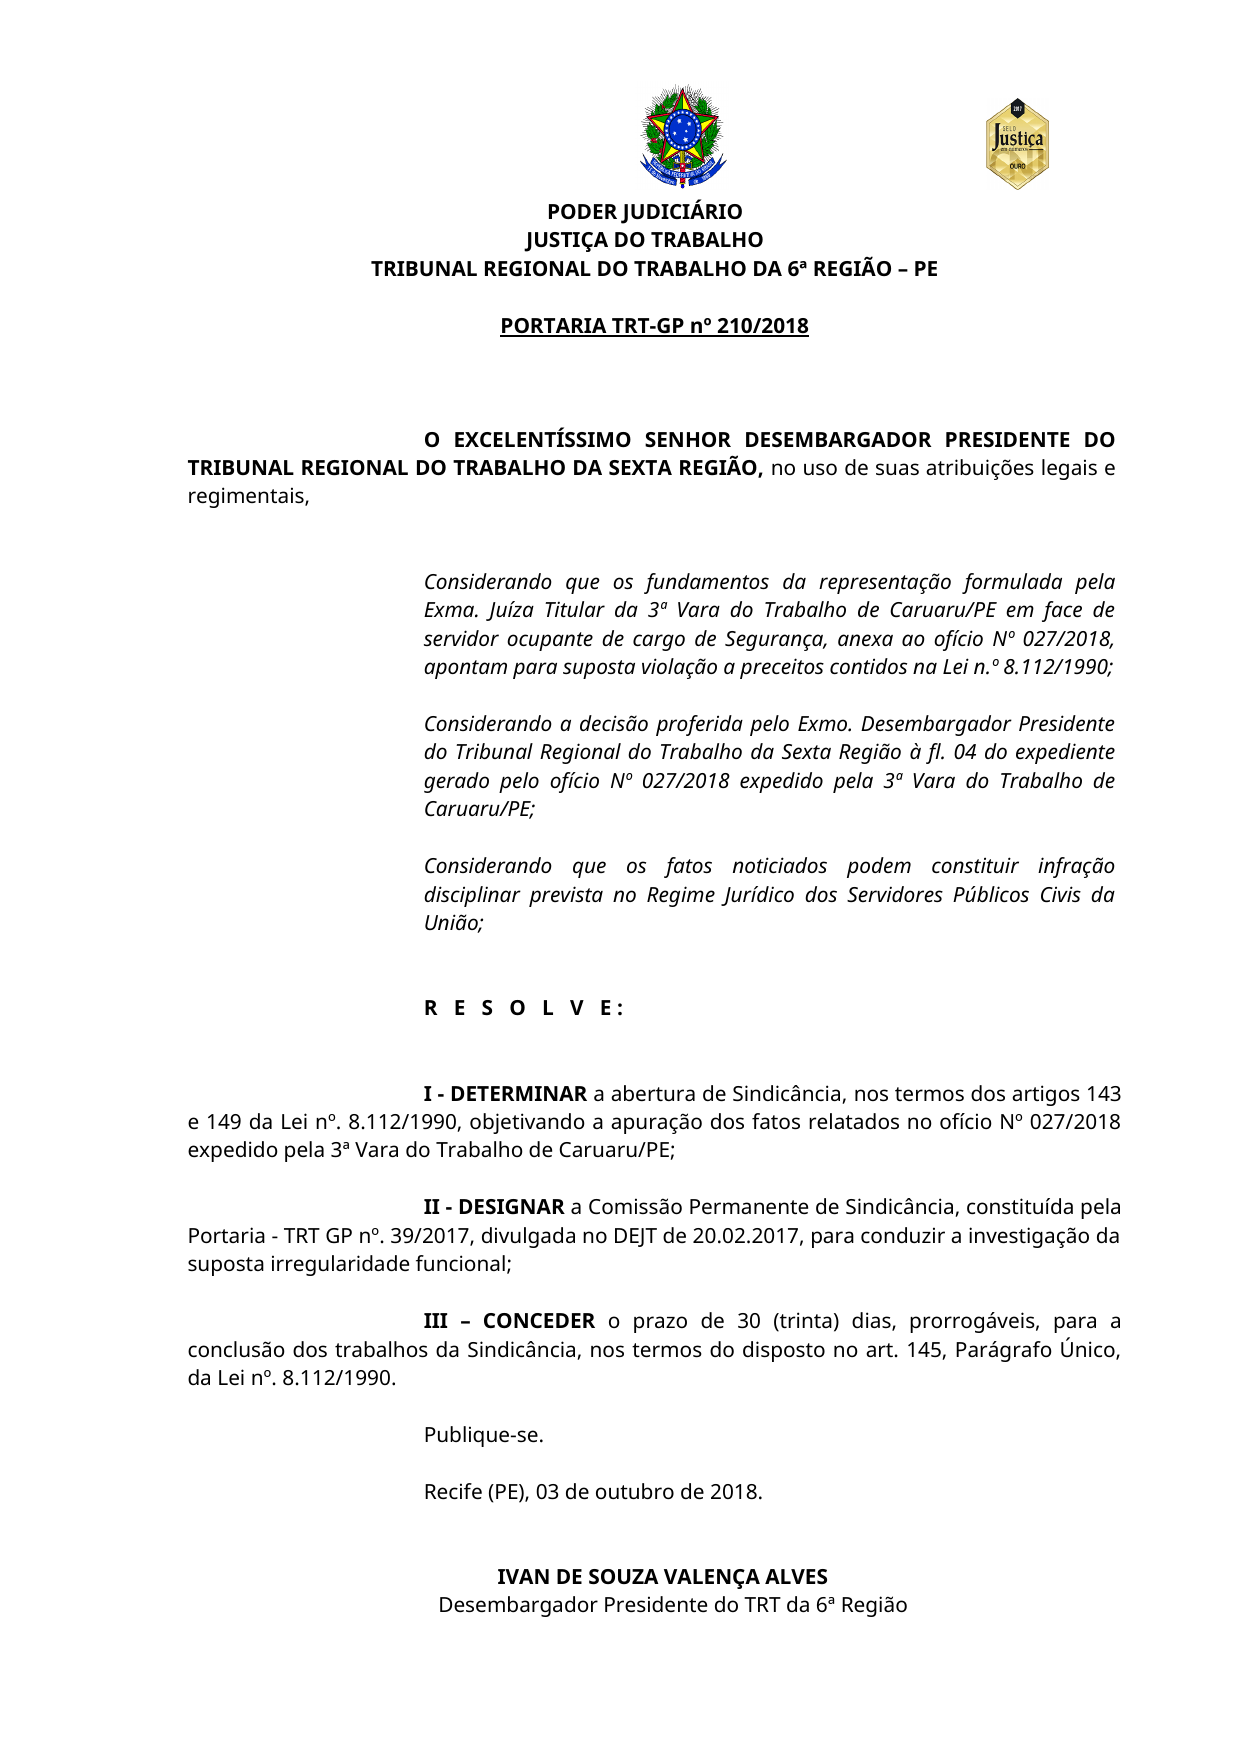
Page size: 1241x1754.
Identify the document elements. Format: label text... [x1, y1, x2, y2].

subtitle Desembargador Presidente do TRT da 6ª Região [422, 1591, 1122, 1619]
text Considerando que os fundamentos da representação formulada pela Exma. Juíza Titular da 3ª Vara do Trabalho de Caruaru/PE em face de servidor ocupante de cargo de Segurança, anexa ao ofício Nº 027/2018, apontam para suposta violação a preceitos contidos na Lei n.º 8.112/1990; [423, 567, 1116, 681]
text R E S O L V E : [187, 993, 1122, 1022]
text Considerando a decisão proferida pelo Exmo. Desembargador Presidente do Tribunal Regional do Trabalho da Sexta Região à fl. 04 do expediente gerado pelo ofício Nº 027/2018 expedido pela 3ª Vara do Trabalho de Caruaru/PE; [423, 709, 1116, 823]
text II - DESIGNAR a Comissão Permanente de Sindicância, constituída pela Portaria - TRT GP nº. 39/2017, divulgada no DEJT de 20.02.2017, para conduzir a investigação da suposta irregularidade funcional; [187, 1192, 1122, 1278]
text PORTARIA TRT-GP nº 210/2018 [187, 311, 1122, 339]
picture [635, 81, 729, 190]
text Recife (PE), 03 de outubro de 2018. [187, 1477, 1122, 1505]
text Publique-se. [187, 1420, 1122, 1448]
subtitle IVAN DE SOUZA VALENÇA ALVES [423, 1562, 1122, 1591]
text III – CONCEDER o prazo de 30 (trinta) dias, prorrogáveis, para a conclusão dos trabalhos da Sindicância, nos termos do disposto no art. 145, Parágrafo Único, da Lei nº. 8.112/1990. [187, 1306, 1122, 1392]
picture [986, 98, 1049, 190]
text I - DETERMINAR a abertura de Sindicância, nos termos dos artigos 143 e 149 da Lei nº. 8.112/1990, objetivando a apuração dos fatos relatados no ofício Nº 027/2018 expedido pela 3ª Vara do Trabalho de Caruaru/PE; [187, 1079, 1122, 1164]
text O EXCELENTÍSSIMO SENHOR DESEMBARGADOR PRESIDENTE DO TRIBUNAL REGIONAL DO TRABALHO DA SEXTA REGIÃO, no uso de suas atribuições legais e regimentais, [187, 425, 1116, 510]
text Considerando que os fatos noticiados podem constituir infração disciplinar prevista no Regime Jurídico dos Servidores Públicos Civis da União; [423, 851, 1116, 937]
